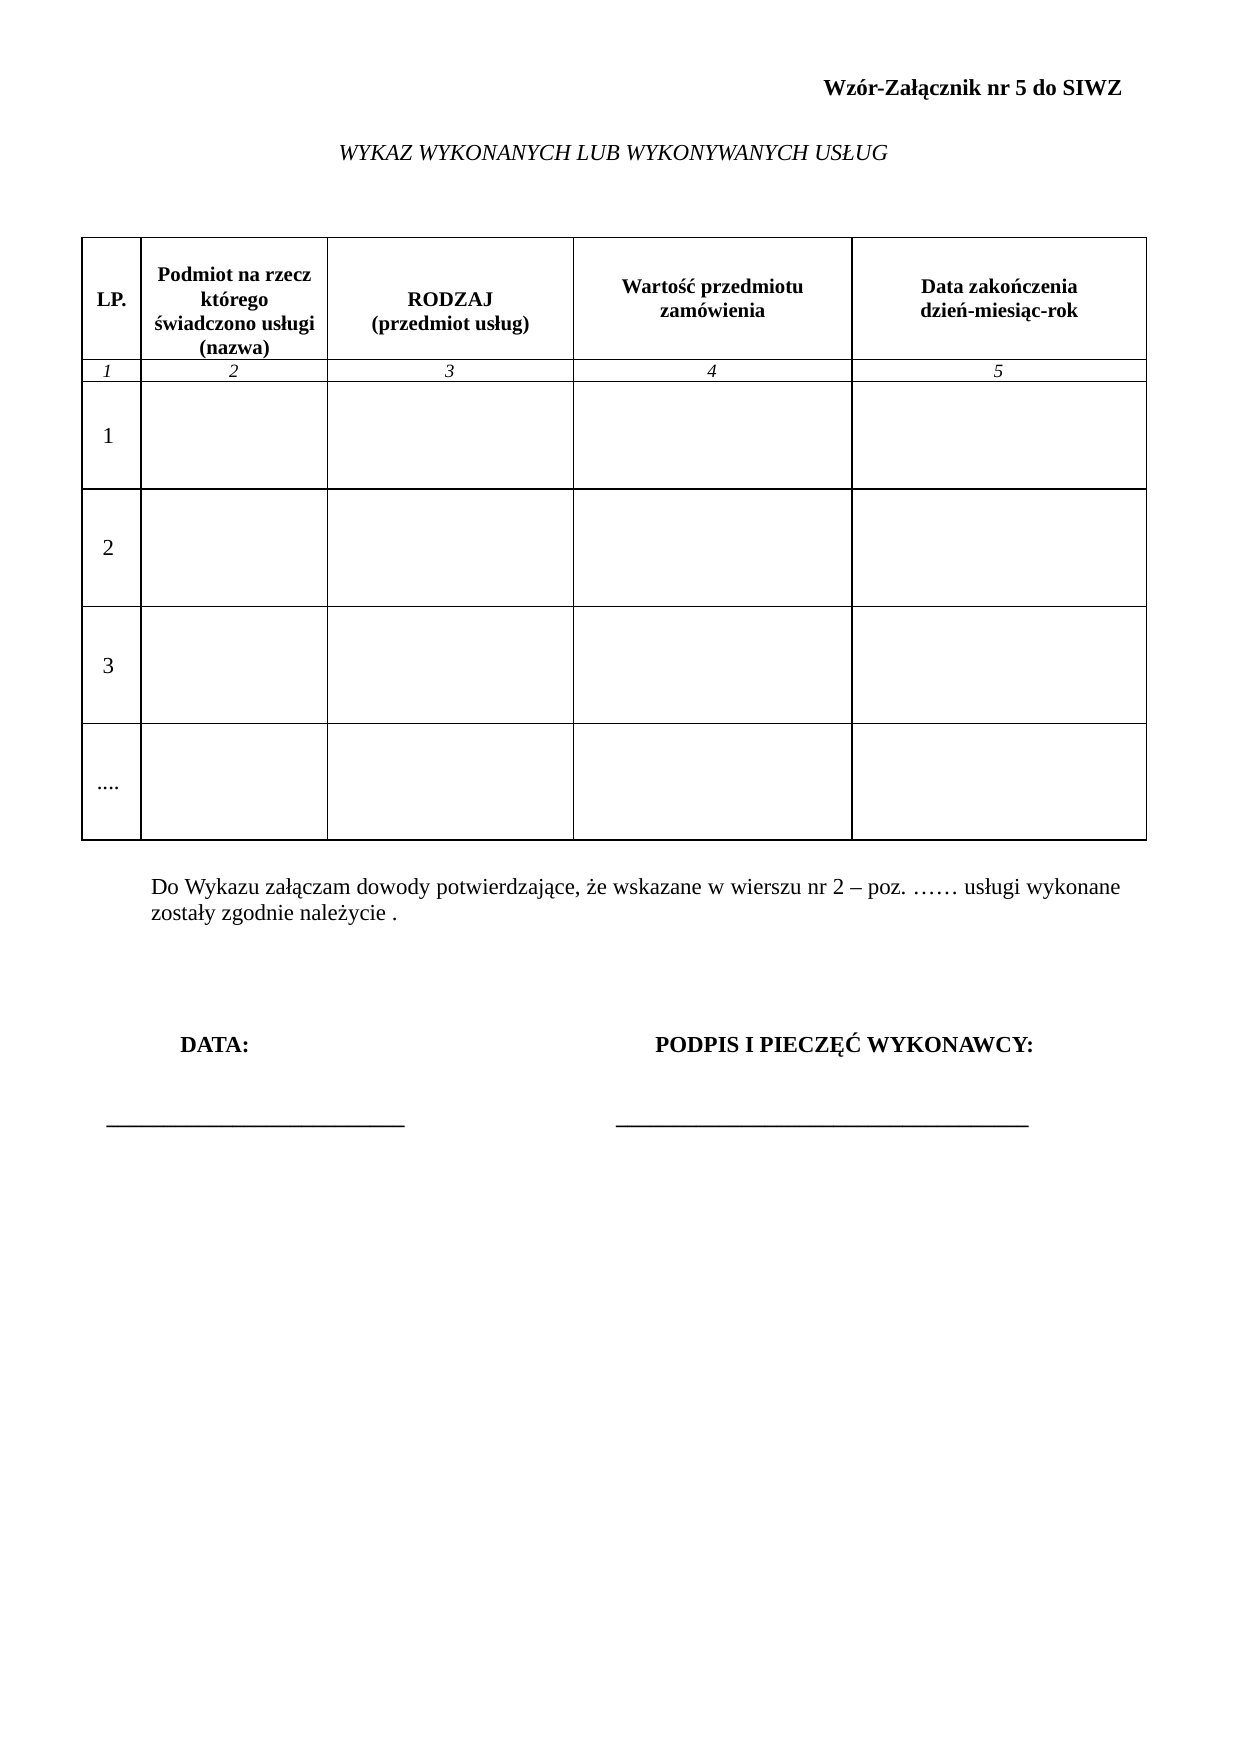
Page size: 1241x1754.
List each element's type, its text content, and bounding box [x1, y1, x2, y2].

table_cell 2 [83, 490, 140, 606]
table_cell .... [83, 724, 140, 839]
table_cell [142, 724, 327, 839]
table_cell 4 [574, 360, 851, 381]
table_header Data zakończenia dzień-miesiąc-rok [853, 238, 1146, 359]
table_cell [328, 607, 573, 723]
table_header Podmiot na rzecz którego świadczono usługi (nazwa) [142, 238, 327, 359]
text Do Wykazu załączam dowody potwierdzające, że wskazane w wierszu nr 2 – poz. …… usługi wykonane zostały zgodnie należycie . [151, 873, 1122, 926]
table_cell [574, 607, 851, 723]
text WYKAZ WYKONANYCH LUB WYKONYWANYCH USŁUG [106, 139, 1122, 165]
table_cell [328, 382, 573, 488]
table_cell [853, 724, 1146, 839]
table_cell [853, 490, 1146, 606]
table_cell 3 [83, 607, 140, 723]
table_cell [142, 607, 327, 723]
table_cell 5 [853, 360, 1146, 381]
table_cell [574, 382, 851, 488]
table_cell [853, 607, 1146, 723]
table_cell [328, 724, 573, 839]
text __________________________ ____________________________________ [106, 1103, 1122, 1129]
table_cell [142, 382, 327, 488]
table_cell [142, 490, 327, 606]
table_header RODZAJ (przedmiot usług) [328, 238, 573, 359]
table_cell 1 [83, 382, 140, 488]
table_cell [574, 490, 851, 606]
table_cell 3 [328, 360, 573, 381]
table_cell [853, 382, 1146, 488]
text Wzór-Załącznik nr 5 do SIWZ [106, 74, 1122, 100]
table_header Wartość przedmiotu zamówienia [574, 238, 851, 359]
text DATA: PODPIS I PIECZĘĆ WYKONAWCY: [180, 1031, 1122, 1058]
table_cell [328, 490, 573, 606]
table_header LP. [83, 238, 140, 359]
table_cell 1 [83, 360, 140, 381]
table_cell [574, 724, 851, 839]
table_cell 2 [142, 360, 327, 381]
